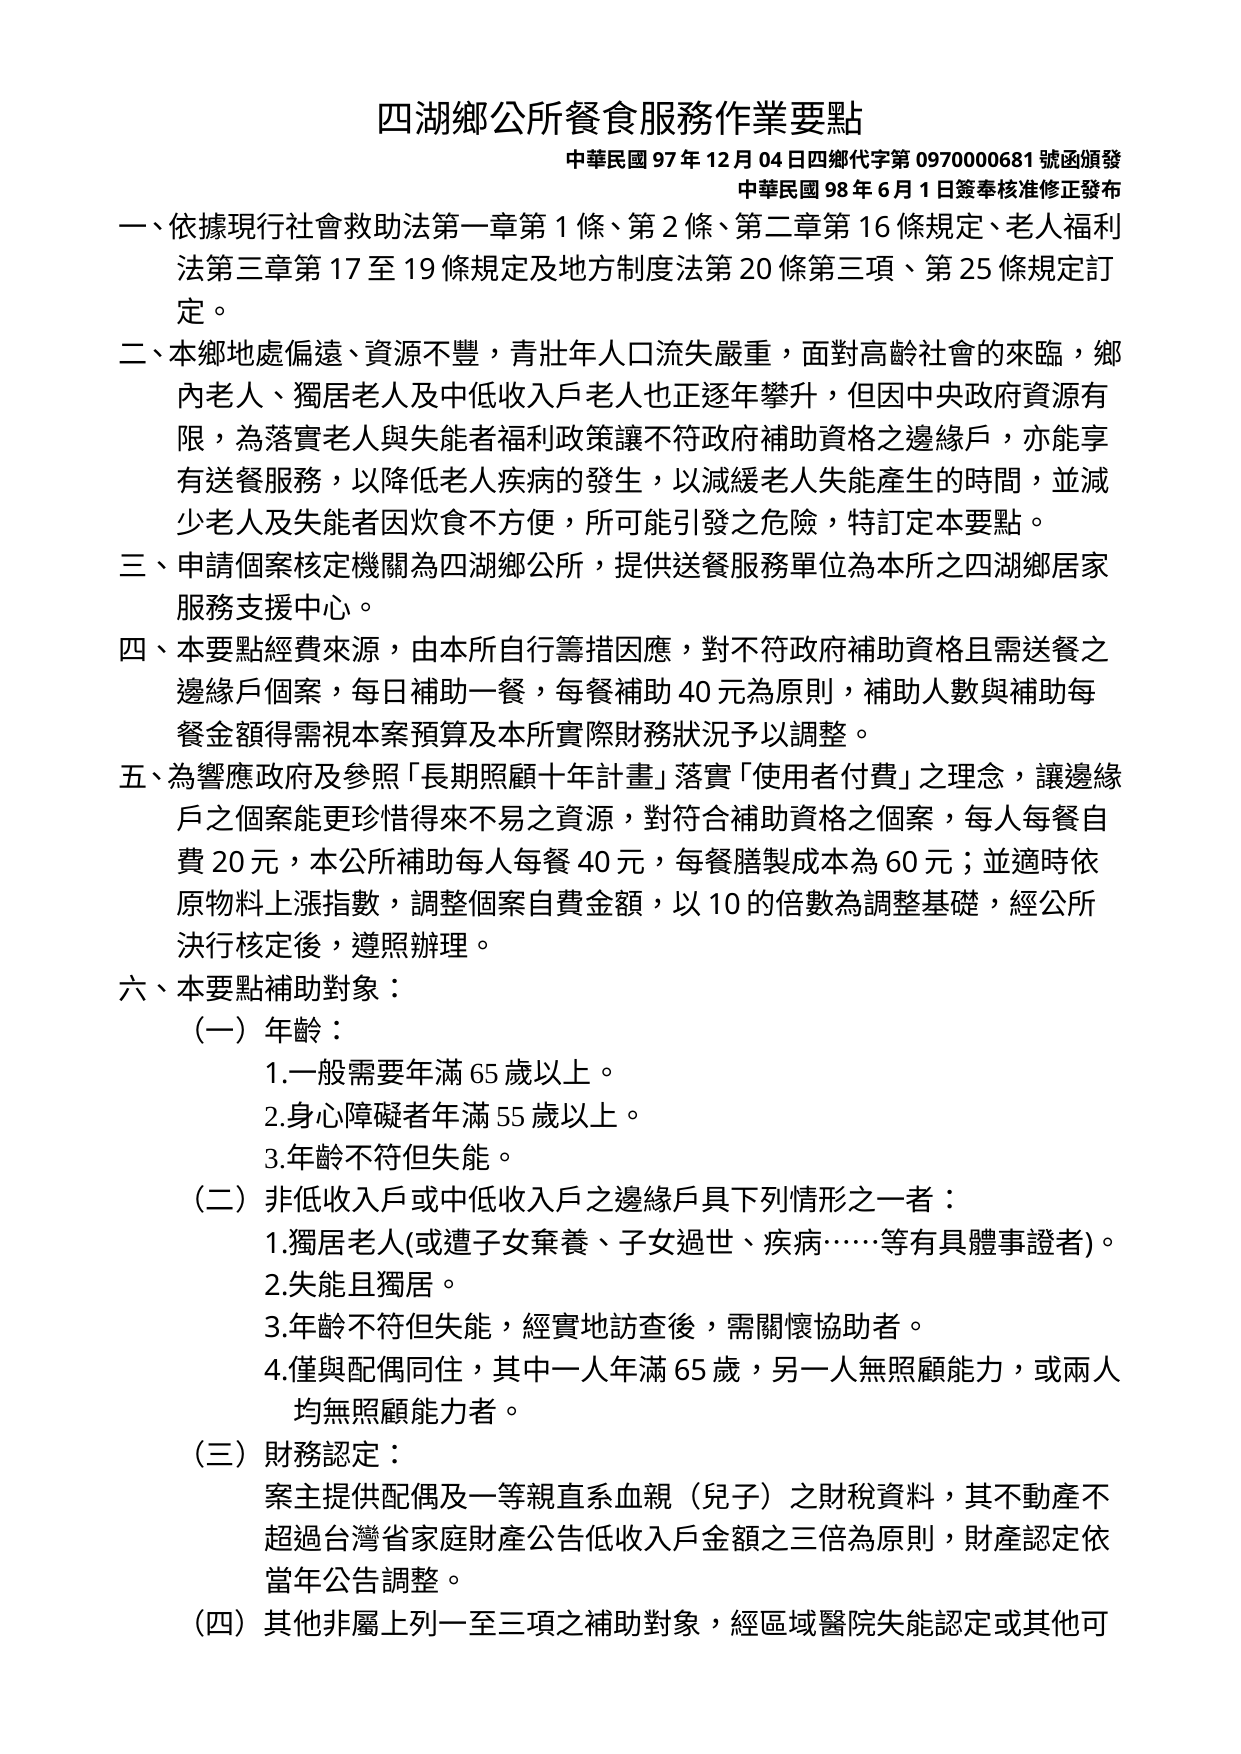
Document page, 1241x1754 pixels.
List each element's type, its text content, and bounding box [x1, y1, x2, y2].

text 四湖鄉公所餐食服務作業要點 [118, 89, 1122, 143]
text 六、本要點補助對象： [118, 965, 1122, 1008]
text 二、本鄉地處偏遠、資源不豐，青壯年人口流失嚴重，面對高齡社會的來臨，鄉內老人、獨居老人及中低收入戶老人也正逐年攀升，但因中央政府資源有限，為落實老人與失能者福利政策讓不符政府補助資格之邊緣戶，亦能享有送餐服務，以降低老人疾病的發生，以減緩老人失能產生的時間，並減少老人及失能者因炊食不方便，所可能引發之危險，特訂定本要點。 [118, 331, 1122, 542]
text 2.身心障礙者年滿55歲以上。 [118, 1092, 1122, 1134]
text 三、申請個案核定機關為四湖鄉公所，提供送餐服務單位為本所之四湖鄉居家服務支援中心。 [118, 542, 1122, 627]
text （二）非低收入戶或中低收入戶之邊緣戶具下列情形之一者： [118, 1177, 1122, 1219]
text 四、本要點經費來源，由本所自行籌措因應，對不符政府補助資格且需送餐之邊緣戶個案，每日補助一餐，每餐補助40元為原則，補助人數與補助每餐金額得需視本案預算及本所實際財務狀況予以調整。 [118, 627, 1122, 754]
text 五、為響應政府及參照「長期照顧十年計畫」落實「使用者付費」之理念，讓邊緣戶之個案能更珍惜得來不易之資源，對符合補助資格之個案，每人每餐自費20元，本公所補助每人每餐40元，每餐膳製成本為60元；並適時依原物料上漲指數，調整個案自費金額，以10的倍數為調整基礎，經公所決行核定後，遵照辦理。 [118, 754, 1122, 965]
text 中華民國97年12月04日四鄉代字第0970000681號函頒發 [118, 143, 1122, 173]
text 4.僅與配偶同住，其中一人年滿65歲，另一人無照顧能力，或兩人均無照顧能力者。 [118, 1346, 1122, 1431]
text （三）財務認定： [118, 1431, 1122, 1473]
text （四）其他非屬上列一至三項之補助對象，經區域醫院失能認定或其他可 [176, 1600, 1122, 1642]
text 中華民國98年6月1日簽奉核准修正發布 [118, 173, 1122, 203]
text 2.失能且獨居。 [118, 1262, 1122, 1304]
text 當年公告調整。 [264, 1558, 1122, 1600]
text 一、依據現行社會救助法第一章第1條、第2條、第二章第16條規定、老人福利法第三章第17至19條規定及地方制度法第20條第三項、第25條規定訂定。 [118, 203, 1122, 331]
text 1.一般需要年滿65歲以上。 [118, 1050, 1122, 1092]
text 3.年齡不符但失能，經實地訪查後，需關懷協助者。 [118, 1304, 1122, 1346]
text （一）年齡： [118, 1008, 1122, 1050]
text 1.獨居老人(或遭子女棄養、子女過世、疾病……等有具體事證者)。 [118, 1219, 1122, 1262]
text 超過台灣省家庭財產公告低收入戶金額之三倍為原則，財產認定依 [264, 1516, 1122, 1558]
text 案主提供配偶及一等親直系血親（兒子）之財稅資料，其不動產不 [264, 1473, 1122, 1516]
text 3.年齡不符但失能。 [118, 1134, 1122, 1177]
